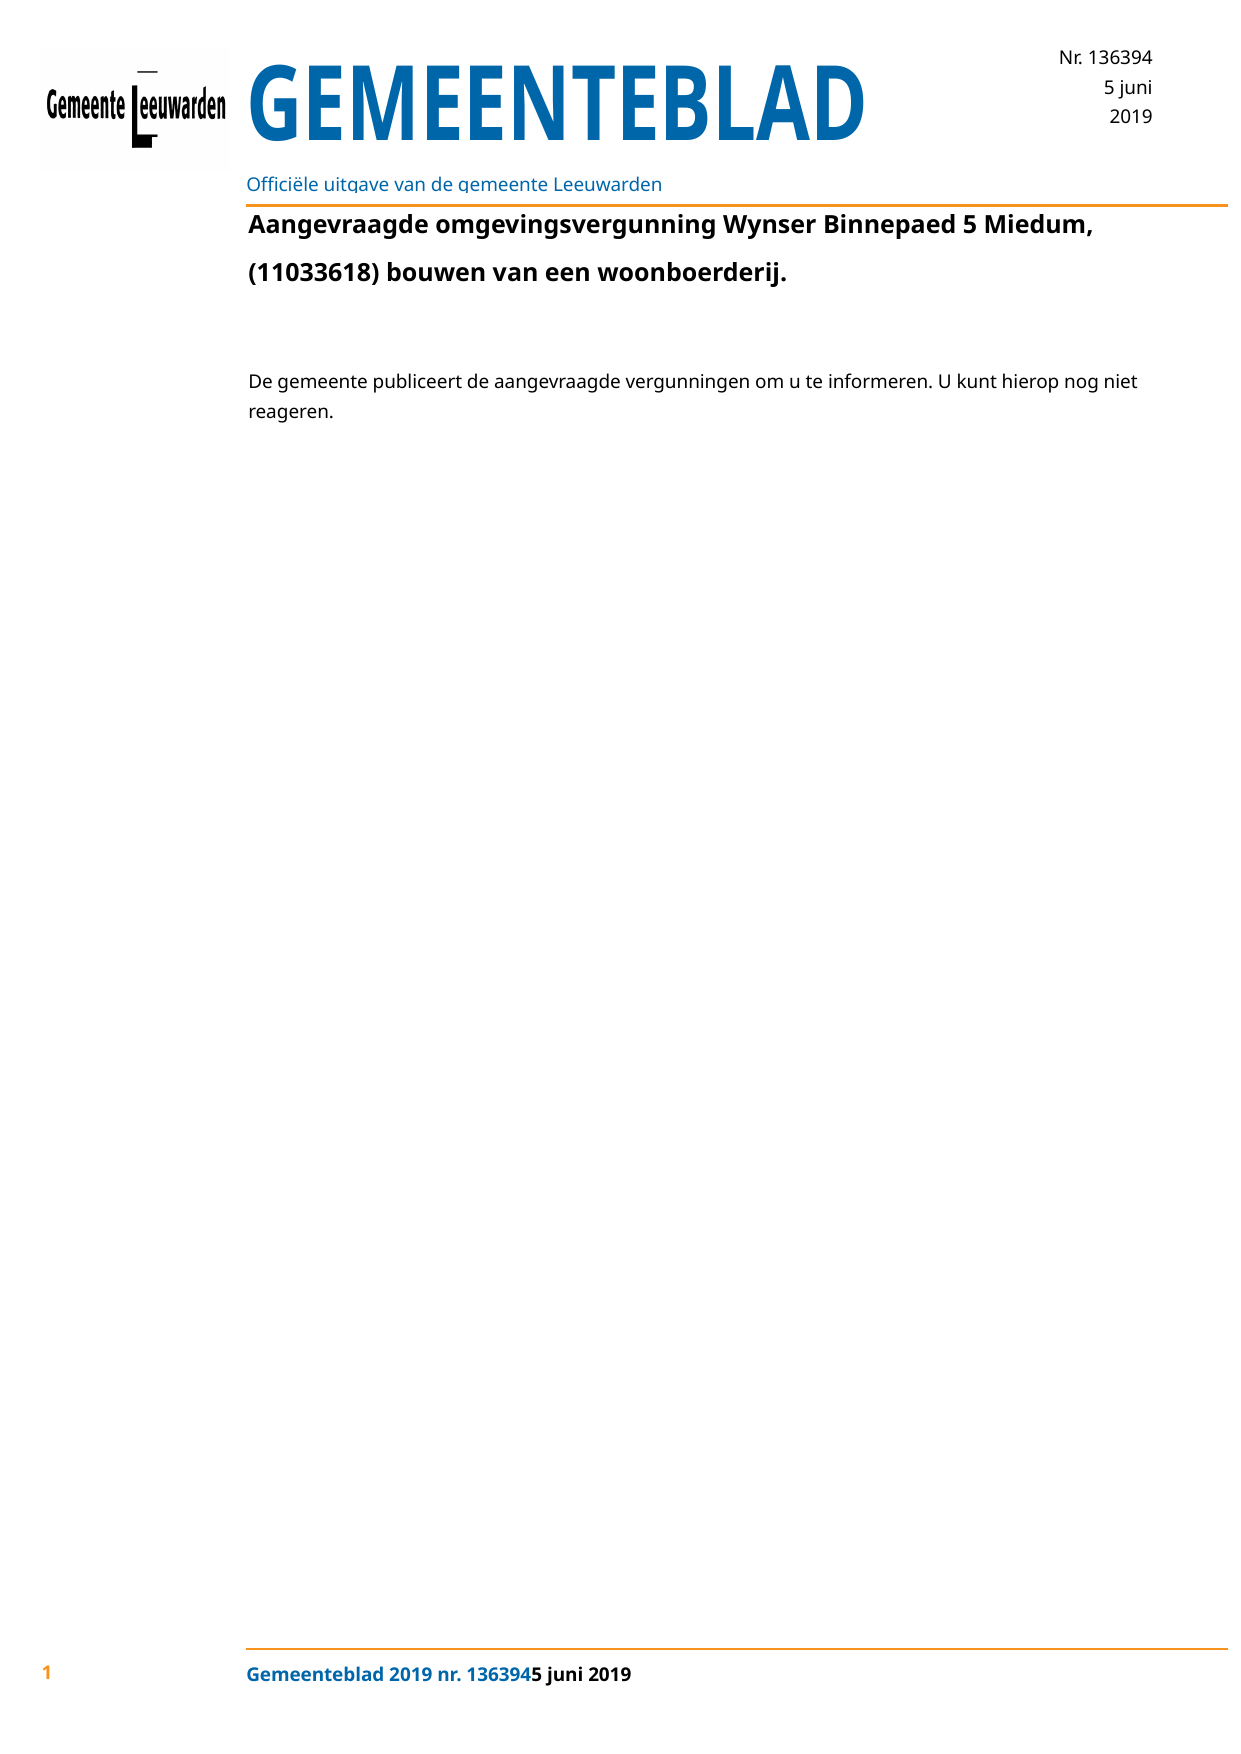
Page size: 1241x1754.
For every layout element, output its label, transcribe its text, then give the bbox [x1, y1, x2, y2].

picture [41, 47, 231, 172]
text Aangevraagde omgevingsvergunning Wynser Binnepaed 5 Miedum, (11033618) bouwen van een woonboerderij. [248, 207, 1152, 288]
text De gemeente publiceert de aangevraagde vergunningen om u te informeren. U kunt hierop nog niet reageren. [248, 368, 1152, 424]
